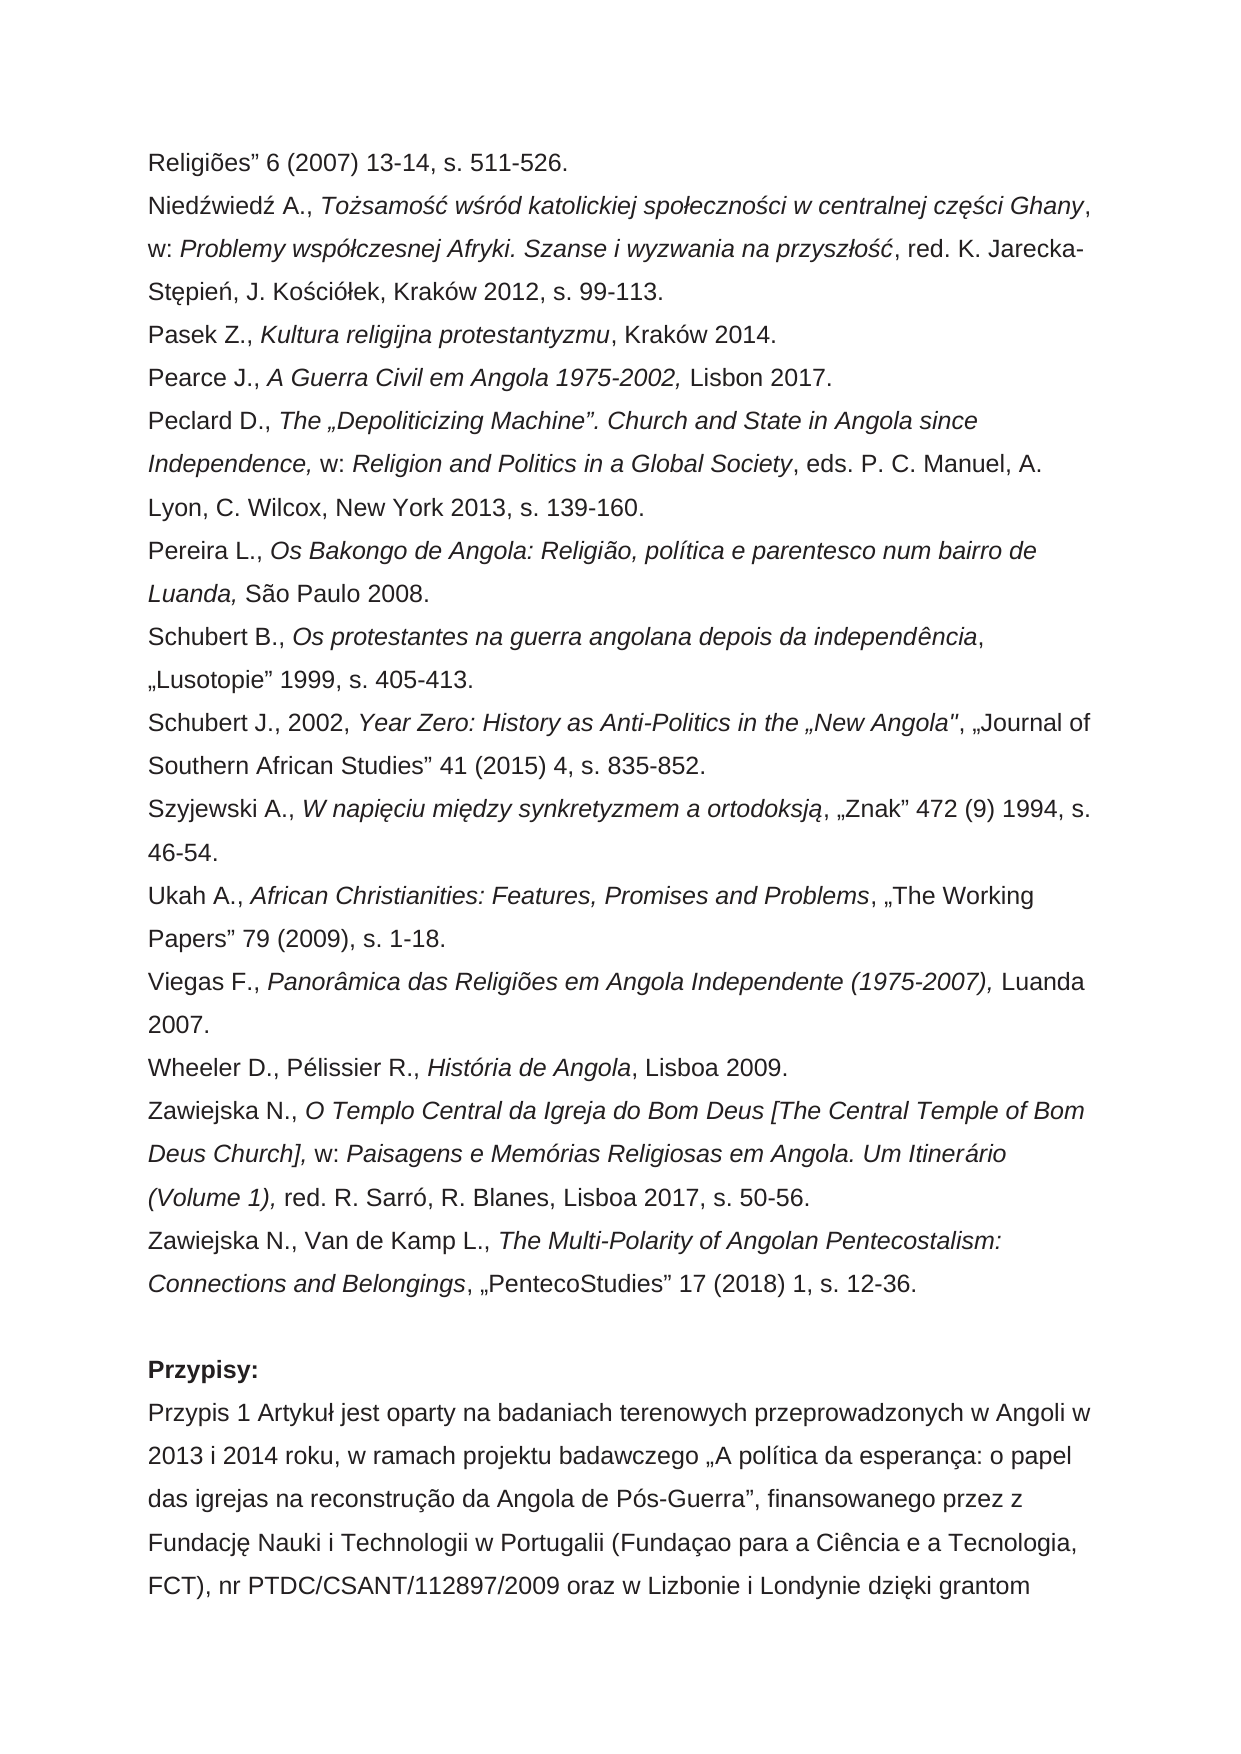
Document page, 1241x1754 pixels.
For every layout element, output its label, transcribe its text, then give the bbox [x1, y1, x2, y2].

text Szyjewski A., W napięciu między synkretyzmem a ortodoksją, „Znak” 472 (9) 1994, s. 46-54. [148, 794, 1093, 866]
text Peclard D., The „Depoliticizing Machine”. Church and State in Angola since Independence, w: Religion and Politics in a Global Society, eds. P. C. Manuel, A. Lyon, C. Wilcox, New York 2013, s. 139-160. [148, 406, 1093, 521]
text Schubert J., 2002, Year Zero: History as Anti-Politics in the „New Angola", „Journal of Southern African Studies” 41 (2015) 4, s. 835-852. [148, 708, 1093, 780]
text Schubert B., Os protestantes na guerra angolana depois da independência, „Lusotopie” 1999, s. 405-413. [148, 622, 1093, 694]
text Pearce J., A Guerra Civil em Angola 1975-2002, Lisbon 2017. [148, 363, 1093, 392]
text Ukah A., African Christianities: Features, Promises and Problems, „The Working Papers” 79 (2009), s. 1-18. [148, 881, 1093, 953]
text Viegas F., Panorâmica das Religiões em Angola Independente (1975-2007), Luanda 2007. [148, 967, 1093, 1039]
text Przypis 1 Artykuł jest oparty na badaniach terenowych przeprowadzonych w Angoli w 2013 i 2014 roku, w ramach projektu badawczego „A política da esperança: o papel das igrejas na reconstrução da Angola de Pós-Guerra”, finansowanego przez z Fundację Nauki i Technologii w Portugalii (Fundaçao para a Ciência e a Tecnologia, FCT), nr PTDC/CSANT/112897/2009 oraz w Lizbonie i Londynie dzięki grantom [148, 1398, 1093, 1599]
text Pasek Z., Kultura religijna protestantyzmu, Kraków 2014. [148, 320, 1093, 349]
text Niedźwiedź A., Tożsamość wśród katolickiej społeczności w centralnej części Ghany, w: Problemy współczesnej Afryki. Szanse i wyzwania na przyszłość, red. K. Jarecka-Stępień, J. Kościółek, Kraków 2012, s. 99-113. [148, 191, 1093, 306]
text Zawiejska N., Van de Kamp L., The Multi-Polarity of Angolan Pentecostalism: Connections and Belongings, „PentecoStudies” 17 (2018) 1, s. 12-36. [148, 1226, 1093, 1298]
text Religiões” 6 (2007) 13-14, s. 511-526. [148, 148, 1093, 176]
subtitle Przypisy: [148, 1355, 1093, 1384]
text Pereira L., Os Bakongo de Angola: Religião, política e parentesco num bairro de Luanda, São Paulo 2008. [148, 536, 1093, 608]
text Wheeler D., Pélissier R., História de Angola, Lisboa 2009. [148, 1053, 1093, 1082]
text Zawiejska N., O Templo Central da Igreja do Bom Deus [The Central Temple of Bom Deus Church], w: Paisagens e Memórias Religiosas em Angola. Um Itinerário (Volume 1), red. R. Sarró, R. Blanes, Lisboa 2017, s. 50-56. [148, 1096, 1093, 1211]
